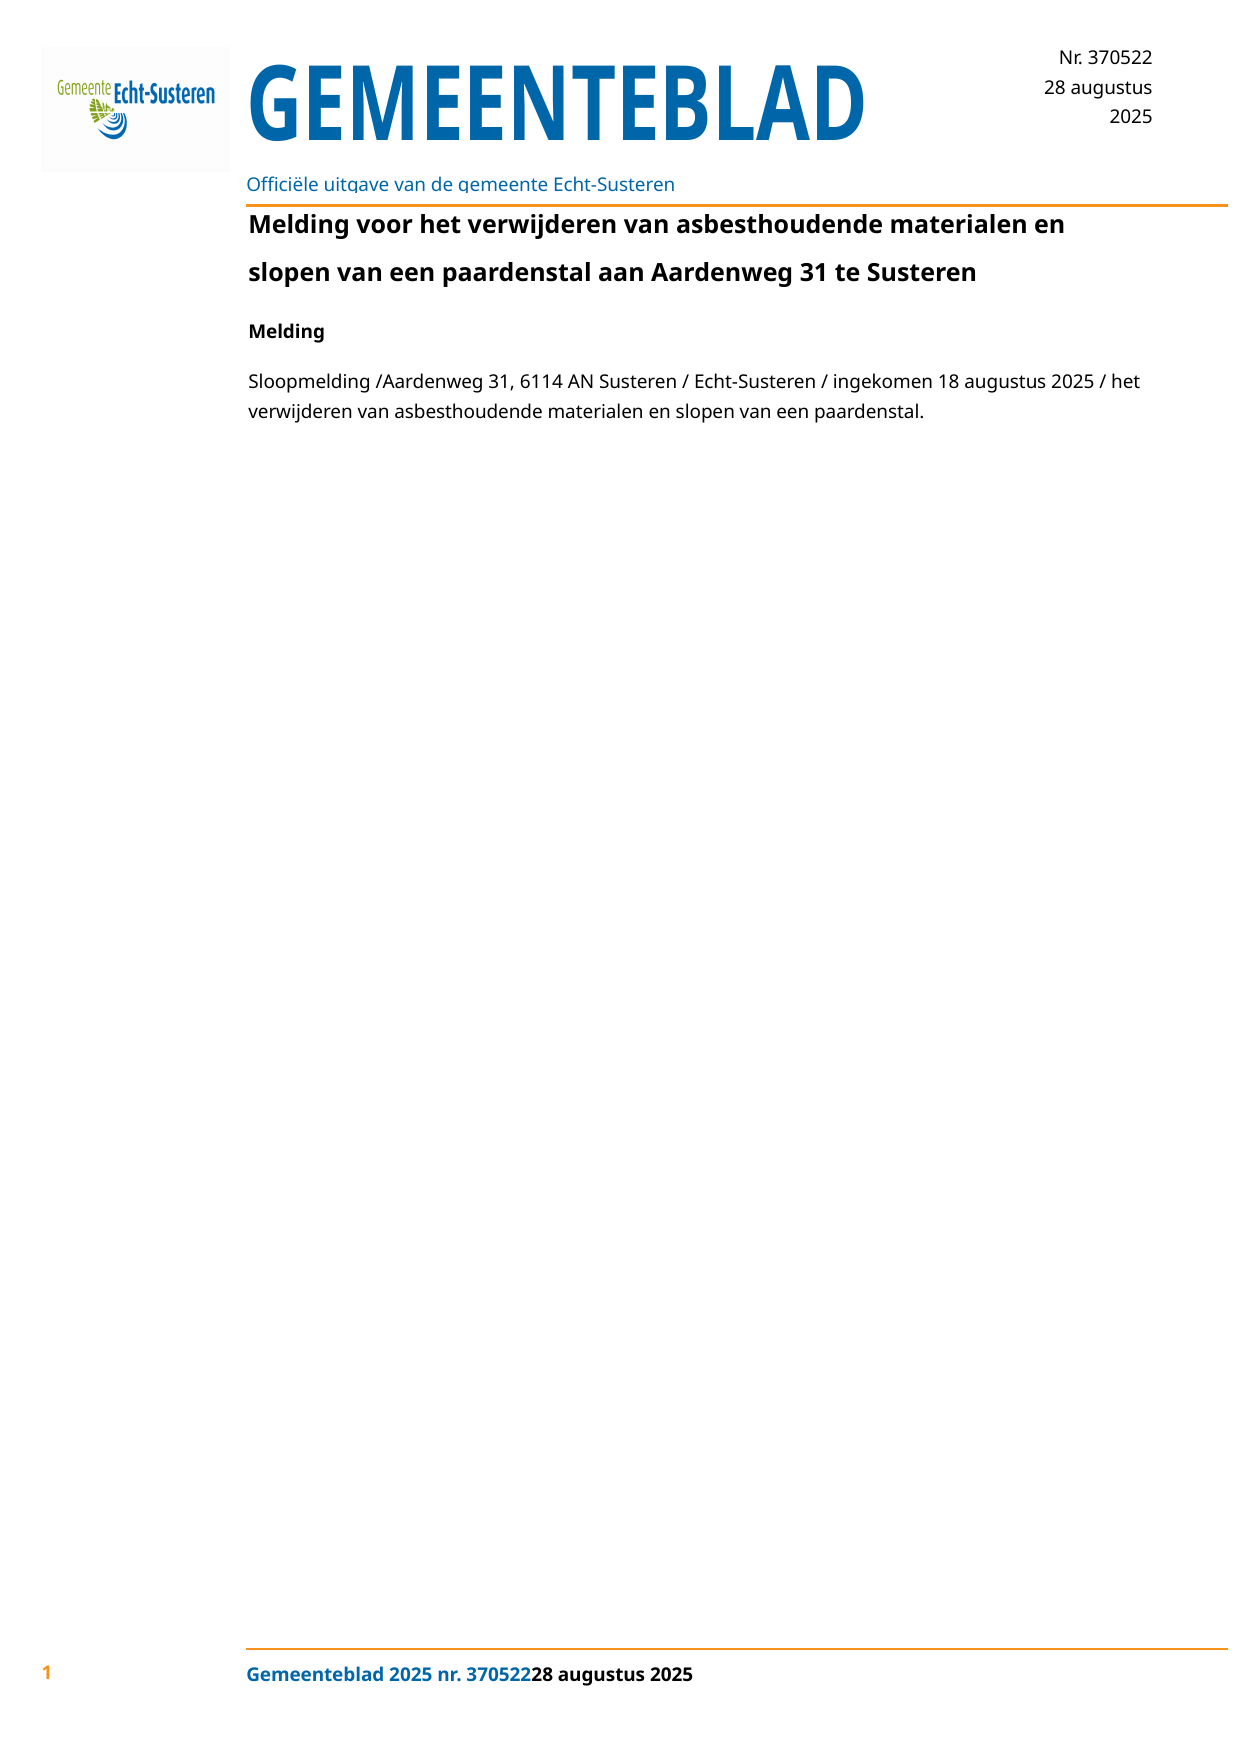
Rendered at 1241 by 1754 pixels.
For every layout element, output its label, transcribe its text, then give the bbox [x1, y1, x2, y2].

text Melding voor het verwijderen van asbesthoudende materialen en slopen van een paardenstal aan Aardenweg 31 te Susteren [248, 207, 1152, 288]
text Melding [248, 318, 1152, 344]
picture [41, 47, 231, 172]
text Sloopmelding /Aardenweg 31, 6114 AN Susteren / Echt-Susteren / ingekomen 18 augustus 2025 / het verwijderen van asbesthoudende materialen en slopen van een paardenstal. [248, 368, 1152, 424]
